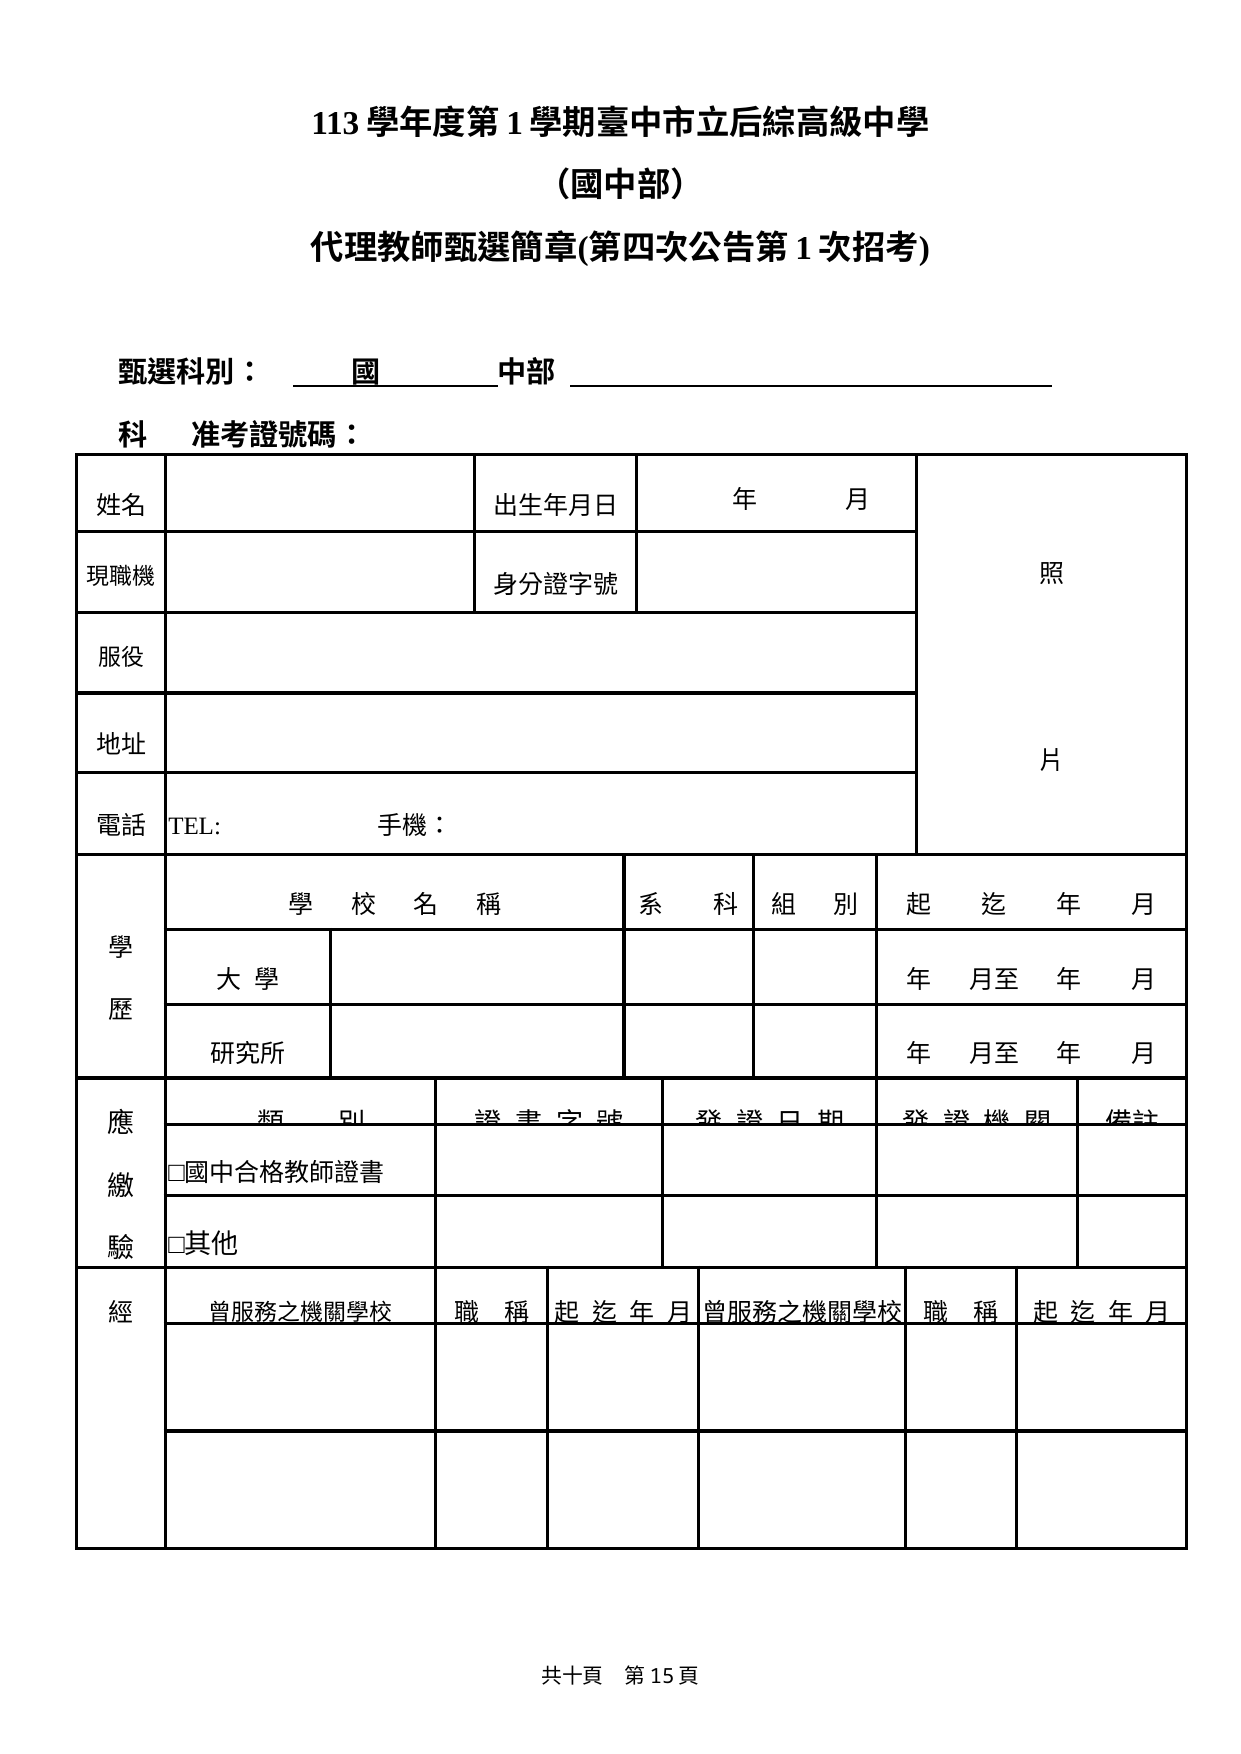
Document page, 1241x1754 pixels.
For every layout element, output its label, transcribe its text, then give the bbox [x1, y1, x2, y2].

table_cell 身分證字號 [476, 533, 635, 611]
table_cell 服役 情形 [78, 614, 164, 691]
table_cell [167, 1325, 434, 1429]
table_cell [332, 1006, 622, 1076]
table_cell 曾服務之機關學校 [700, 1269, 904, 1322]
table_cell [907, 1325, 1015, 1429]
table_cell [626, 1006, 752, 1076]
table_cell [624, 1197, 661, 1266]
table_cell [626, 931, 752, 1003]
table_cell TEL: 手機： [167, 774, 915, 853]
table_cell 職 稱 [907, 1269, 1015, 1322]
table_header 出生年月日 [476, 456, 635, 530]
table_cell [167, 533, 473, 611]
table_header 年 月 日 [638, 456, 915, 530]
table_cell [624, 1126, 661, 1193]
table_cell [878, 1126, 1076, 1193]
table_cell 組 別 [755, 856, 875, 928]
table_cell 電話 [78, 774, 164, 853]
table_cell [437, 1433, 546, 1547]
table_header 照 片 [918, 456, 1185, 853]
table_cell [437, 1325, 546, 1429]
table_cell 備註 [1079, 1080, 1185, 1123]
table_cell [907, 1433, 1015, 1547]
table_cell 發 證 機 關 [878, 1080, 1076, 1123]
table_cell [638, 533, 915, 611]
table_cell [437, 1197, 624, 1266]
table_cell 起 迄 年 月 [549, 1269, 697, 1322]
table_cell [1018, 1325, 1185, 1429]
table_cell [755, 1006, 875, 1076]
table_cell 學 歷 [78, 856, 164, 1076]
table_cell [437, 1126, 624, 1193]
text （國中部） [118, 141, 1122, 203]
table_cell [167, 1433, 434, 1547]
table_cell □其他 [167, 1197, 434, 1266]
table_cell 發 證 日 期 [664, 1080, 875, 1123]
table_cell [700, 1325, 904, 1429]
table_cell □國中合格教師證書 [167, 1126, 434, 1193]
table_cell [549, 1325, 697, 1429]
text 113學年度第1學期臺中市立后綜高級中學 [118, 78, 1122, 141]
table_cell [1079, 1197, 1185, 1266]
table_header [167, 456, 473, 530]
table_cell 經 歷 [78, 1269, 164, 1547]
table_cell [755, 931, 875, 1003]
table_cell 起 迄 年 月 [878, 856, 1185, 928]
table_cell 類 別 [167, 1080, 434, 1123]
table_cell □免役 □役畢 □服役中 [167, 614, 915, 691]
table_cell 證 書 字 號 [437, 1080, 661, 1123]
table_cell 大 學 [167, 931, 329, 1003]
table_cell 應 繳 驗 證 件 [78, 1080, 164, 1266]
table_cell 年 月至 年 月 [878, 1006, 1185, 1076]
table_cell 年 月至 年 月 [878, 931, 1185, 1003]
table_cell [664, 1126, 875, 1193]
table_cell 學 校 名 稱 [167, 856, 622, 928]
table_cell [1079, 1126, 1185, 1193]
text 代理教師甄選簡章(第四次公告第1次招考) [118, 203, 1122, 266]
table_cell [1018, 1433, 1185, 1547]
table_cell [700, 1433, 904, 1547]
table_cell 研究所 [167, 1006, 329, 1076]
table_cell 現職機關學校 [78, 533, 164, 611]
table_cell [167, 695, 915, 771]
table_cell 地址 [78, 695, 164, 771]
table_cell [332, 931, 622, 1003]
table_cell [664, 1197, 875, 1266]
table_cell [549, 1433, 697, 1547]
text 甄選科別： 國 中部 科 准考證號碼： [118, 328, 1122, 453]
table_cell 職 稱 [437, 1269, 546, 1322]
table_cell [878, 1197, 1076, 1266]
table_cell 起 迄 年 月 [1018, 1269, 1185, 1322]
table_cell 系 科 [626, 856, 752, 928]
table_header 姓名 [78, 456, 164, 530]
table_cell 曾服務之機關學校 [167, 1269, 434, 1322]
